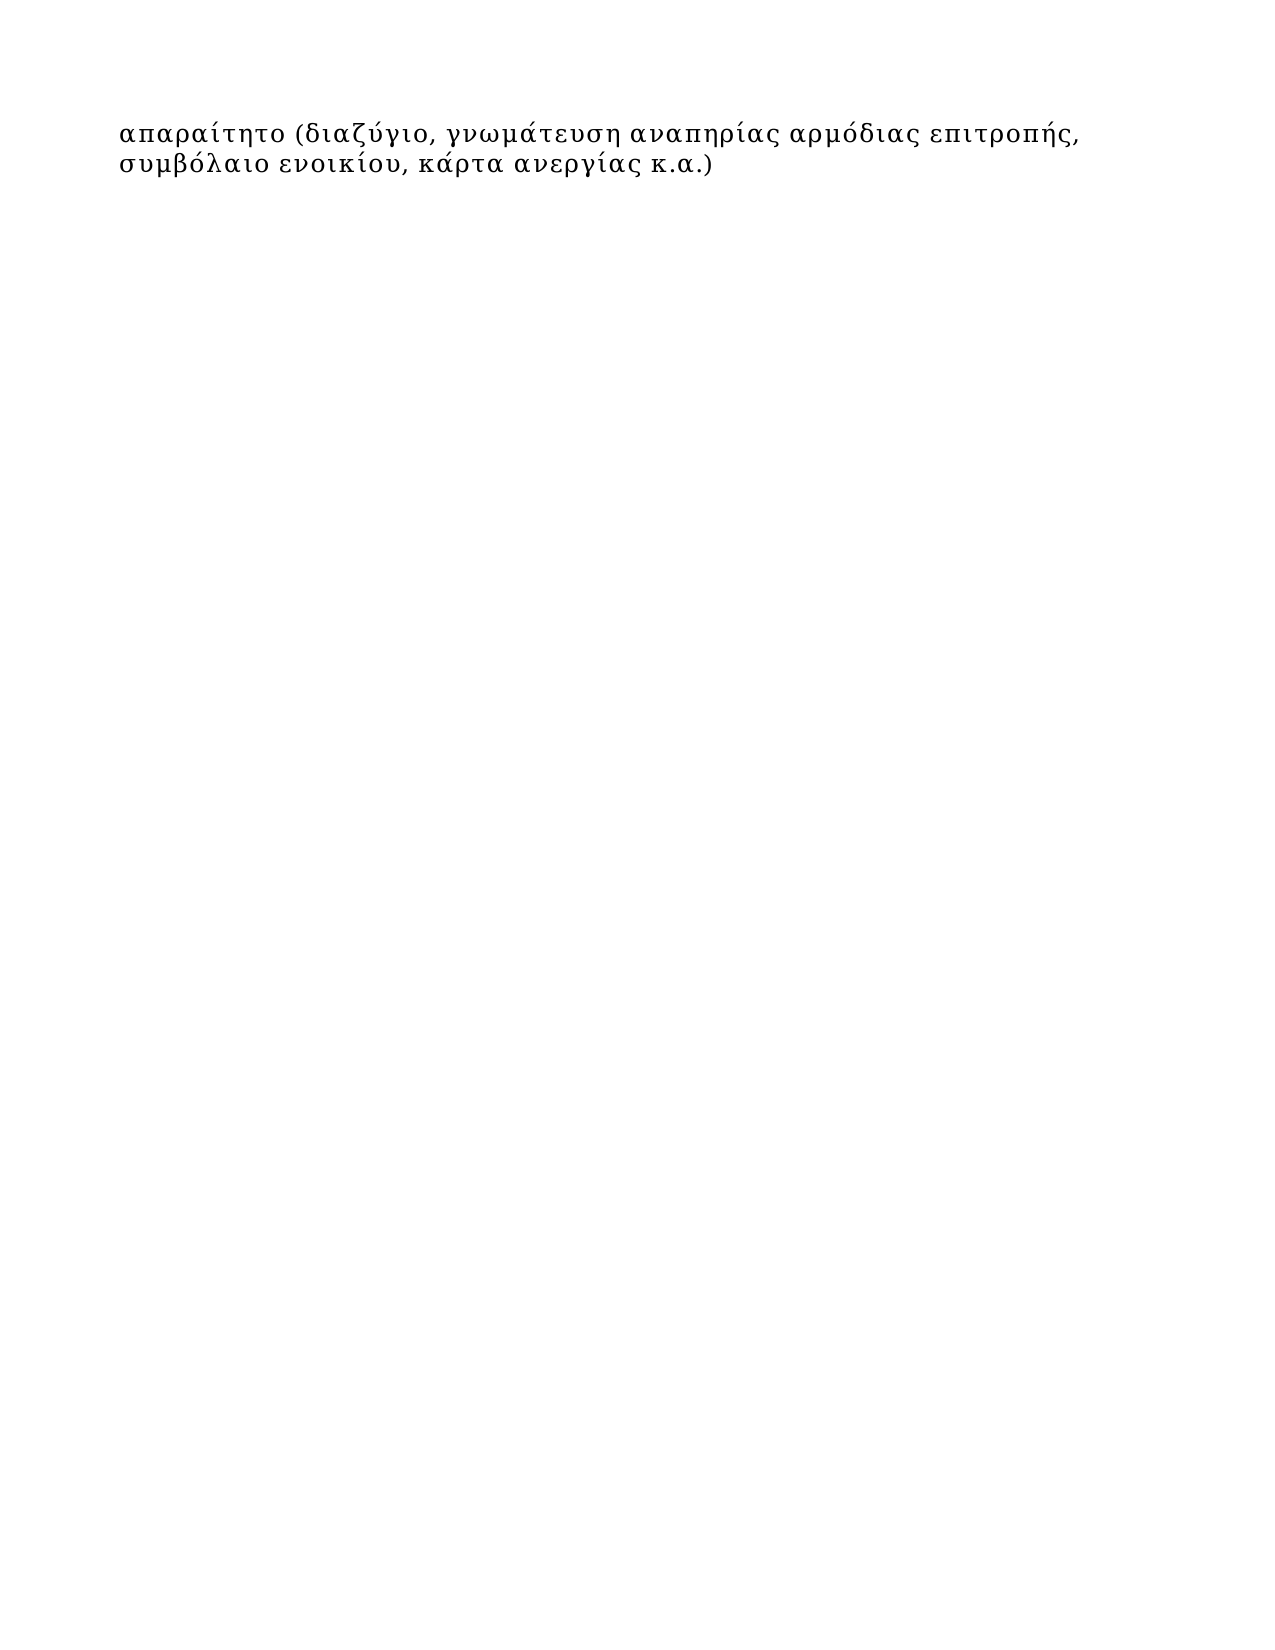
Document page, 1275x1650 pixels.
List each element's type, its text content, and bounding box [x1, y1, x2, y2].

text απαραίτητο (διαζύγιο, γνωμάτευση αναπηρίας αρμόδιας επιτροπής, συμβόλαιο ενοικίου, κάρτα ανεργίας κ.α.) [118, 118, 1157, 178]
